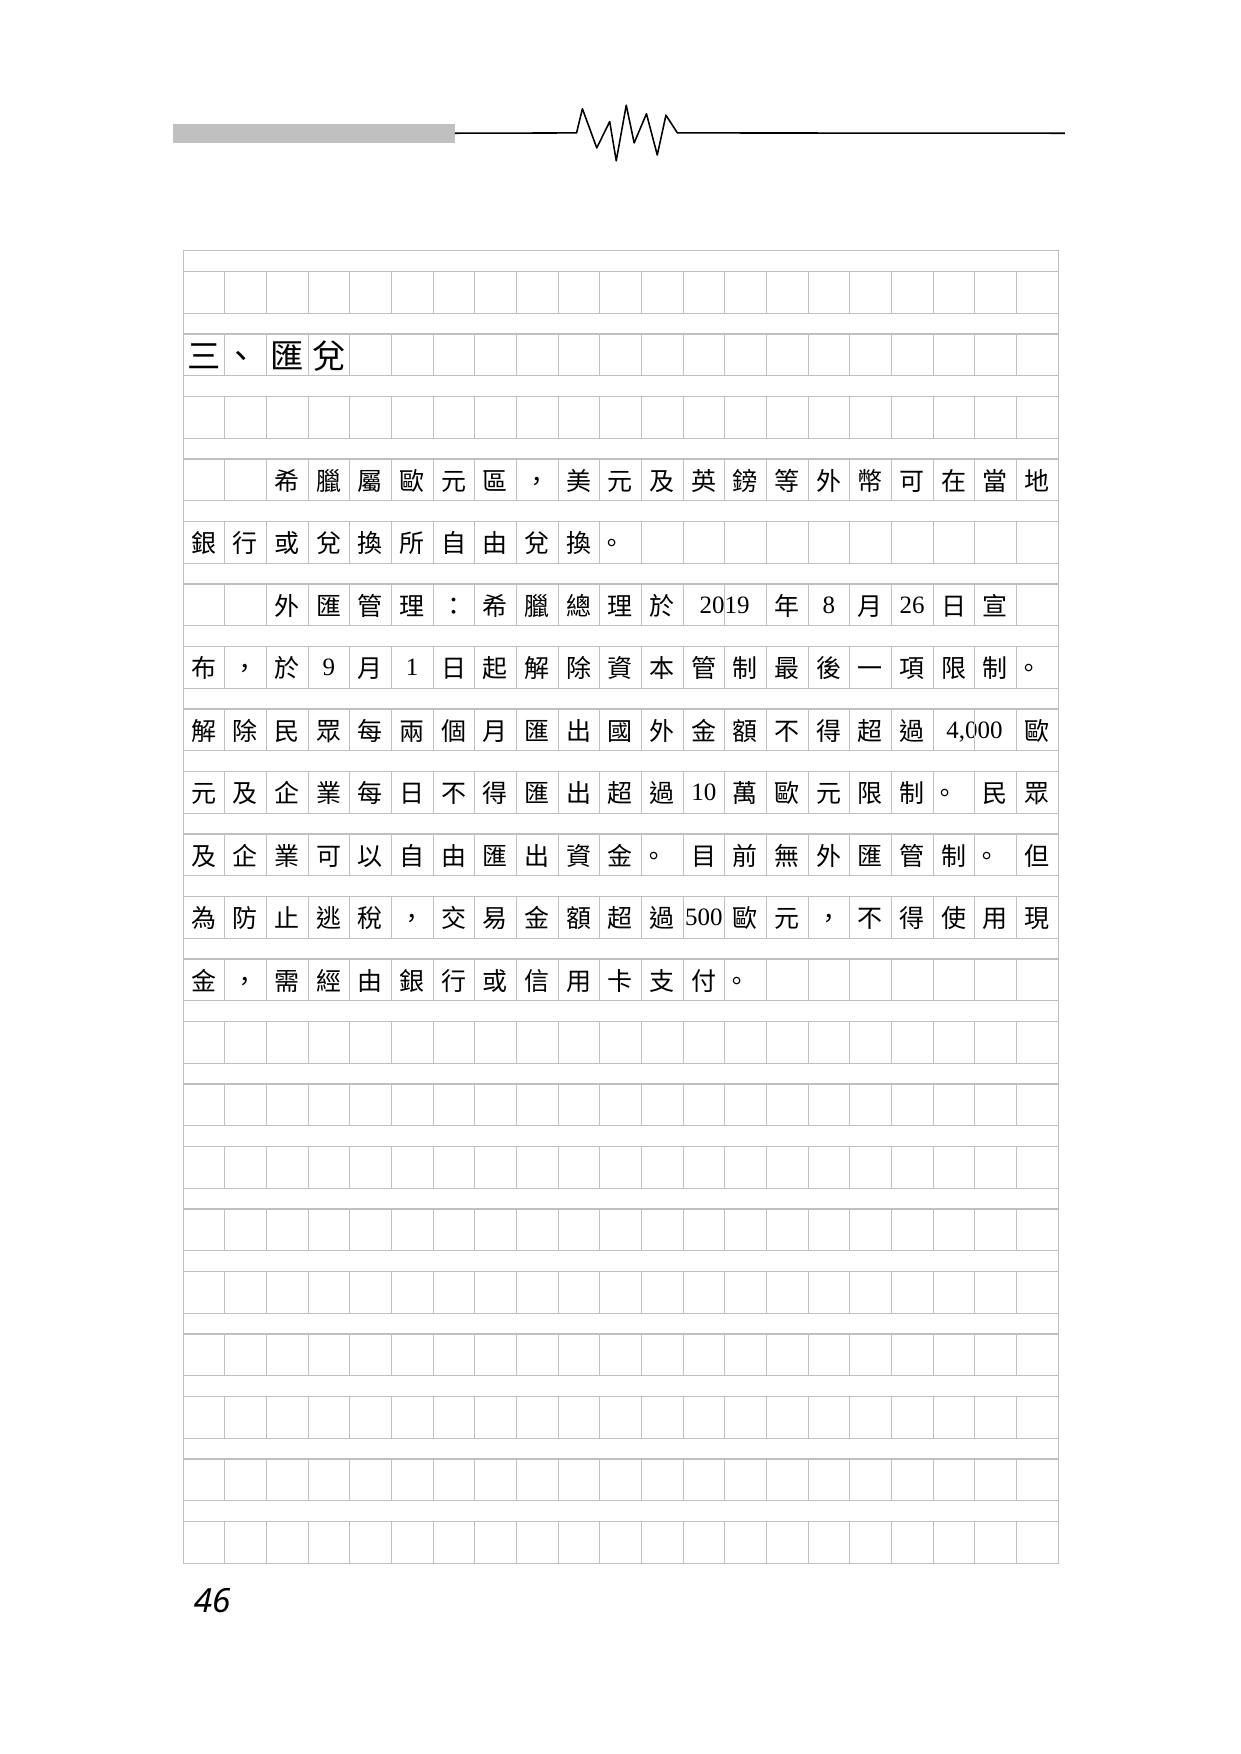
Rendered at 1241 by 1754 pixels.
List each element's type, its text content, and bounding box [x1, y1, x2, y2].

text [1017, 522, 1058, 563]
text 英 [684, 460, 724, 500]
text 三、匯兌 [434, 335, 474, 375]
text [809, 522, 849, 563]
text 三、匯兌 [1017, 335, 1058, 375]
text 三、匯兌 [392, 335, 433, 375]
text 換 [559, 522, 599, 563]
text [684, 522, 724, 563]
text 三、匯兌 [225, 335, 266, 375]
text 由 [475, 522, 516, 563]
text 三、匯兌 [684, 335, 724, 375]
text [184, 439, 1058, 458]
text [225, 460, 266, 500]
text 三、匯兌 [642, 335, 683, 375]
text 行 [225, 522, 266, 563]
text 三、匯兌 [850, 335, 891, 375]
text [892, 522, 933, 563]
text 外匯管理：希臘總理於2019年8月26日宣布，於9月1日起解除資本管制最後一項限制。解除民眾每兩個月匯出國外金額不得超過4,000歐元及企業每日不得匯出超過10萬歐元限制。民眾及企業可以自由匯出資金。目前無外匯管制。但為防止逃稅，交易金額超過500歐元，不得使用現金，需經由銀行或信用卡支付。 [184, 689, 1058, 708]
text ， [517, 460, 558, 500]
text 兌 [517, 522, 558, 563]
text 地 [1017, 460, 1058, 500]
text 三、匯兌 [517, 335, 558, 375]
text 屬 [350, 460, 391, 500]
text 兌 [309, 522, 349, 563]
text 鎊 [725, 460, 766, 500]
text 美 [559, 460, 599, 500]
text 當 [975, 460, 1016, 500]
text 及 [642, 460, 683, 500]
text 三、匯兌 [309, 335, 349, 375]
text 外匯管理：希臘總理於2019年8月26日宣布，於9月1日起解除資本管制最後一項限制。解除民眾每兩個月匯出國外金額不得超過4,000歐元及企業每日不得匯出超過10萬歐元限制。民眾及企業可以自由匯出資金。目前無外匯管制。但為防止逃稅，交易金額超過500歐元，不得使用現金，需經由銀行或信用卡支付。 [184, 564, 1058, 583]
text [934, 522, 974, 563]
text 三、匯兌 [600, 335, 641, 375]
text 三、匯兌 [934, 335, 974, 375]
text 三、匯兌 [184, 314, 1058, 333]
text 三、匯兌 [892, 335, 933, 375]
text 元 [434, 460, 474, 500]
text 三、匯兌 [350, 335, 391, 375]
text [975, 522, 1016, 563]
text 外匯管理：希臘總理於2019年8月26日宣布，於9月1日起解除資本管制最後一項限制。解除民眾每兩個月匯出國外金額不得超過4,000歐元及企業每日不得匯出超過10萬歐元限制。民眾及企業可以自由匯出資金。目前無外匯管制。但為防止逃稅，交易金額超過500歐元，不得使用現金，需經由銀行或信用卡支付。 [184, 626, 1058, 646]
text 三、匯兌 [559, 335, 599, 375]
text 換 [350, 522, 391, 563]
text 三、匯兌 [725, 335, 766, 375]
text [767, 522, 808, 563]
text 三、匯兌 [475, 335, 516, 375]
text 外匯管理：希臘總理於2019年8月26日宣布，於9月1日起解除資本管制最後一項限制。解除民眾每兩個月匯出國外金額不得超過4,000歐元及企業每日不得匯出超過10萬歐元限制。民眾及企業可以自由匯出資金。目前無外匯管制。但為防止逃稅，交易金額超過500歐元，不得使用現金，需經由銀行或信用卡支付。 [184, 876, 1058, 896]
text 三、匯兌 [975, 335, 1016, 375]
text 幣 [850, 460, 891, 500]
text [725, 522, 766, 563]
text [184, 460, 224, 500]
text 三、匯兌 [184, 335, 224, 375]
text 所 [392, 522, 433, 563]
text 歐 [392, 460, 433, 500]
text 自 [434, 522, 474, 563]
text 或 [267, 522, 308, 563]
text 希 [267, 460, 308, 500]
text 。 [600, 522, 641, 563]
text 可 [892, 460, 933, 500]
text 外 [809, 460, 849, 500]
text 三、匯兌 [267, 335, 308, 375]
text 區 [475, 460, 516, 500]
text 外匯管理：希臘總理於2019年8月26日宣布，於9月1日起解除資本管制最後一項限制。解除民眾每兩個月匯出國外金額不得超過4,000歐元及企業每日不得匯出超過10萬歐元限制。民眾及企業可以自由匯出資金。目前無外匯管制。但為防止逃稅，交易金額超過500歐元，不得使用現金，需經由銀行或信用卡支付。 [184, 814, 1058, 833]
text 三、匯兌 [809, 335, 849, 375]
text 外匯管理：希臘總理於2019年8月26日宣布，於9月1日起解除資本管制最後一項限制。解除民眾每兩個月匯出國外金額不得超過4,000歐元及企業每日不得匯出超過10萬歐元限制。民眾及企業可以自由匯出資金。目前無外匯管制。但為防止逃稅，交易金額超過500歐元，不得使用現金，需經由銀行或信用卡支付。 [184, 939, 1058, 958]
text [642, 522, 683, 563]
text [850, 522, 891, 563]
text 銀 [184, 522, 224, 563]
text 在 [934, 460, 974, 500]
text 三、匯兌 [767, 335, 808, 375]
text 外匯管理：希臘總理於2019年8月26日宣布，於9月1日起解除資本管制最後一項限制。解除民眾每兩個月匯出國外金額不得超過4,000歐元及企業每日不得匯出超過10萬歐元限制。民眾及企業可以自由匯出資金。目前無外匯管制。但為防止逃稅，交易金額超過500歐元，不得使用現金，需經由銀行或信用卡支付。 [184, 751, 1058, 771]
text [184, 501, 1058, 521]
text 元 [600, 460, 641, 500]
text 等 [767, 460, 808, 500]
text 臘 [309, 460, 349, 500]
